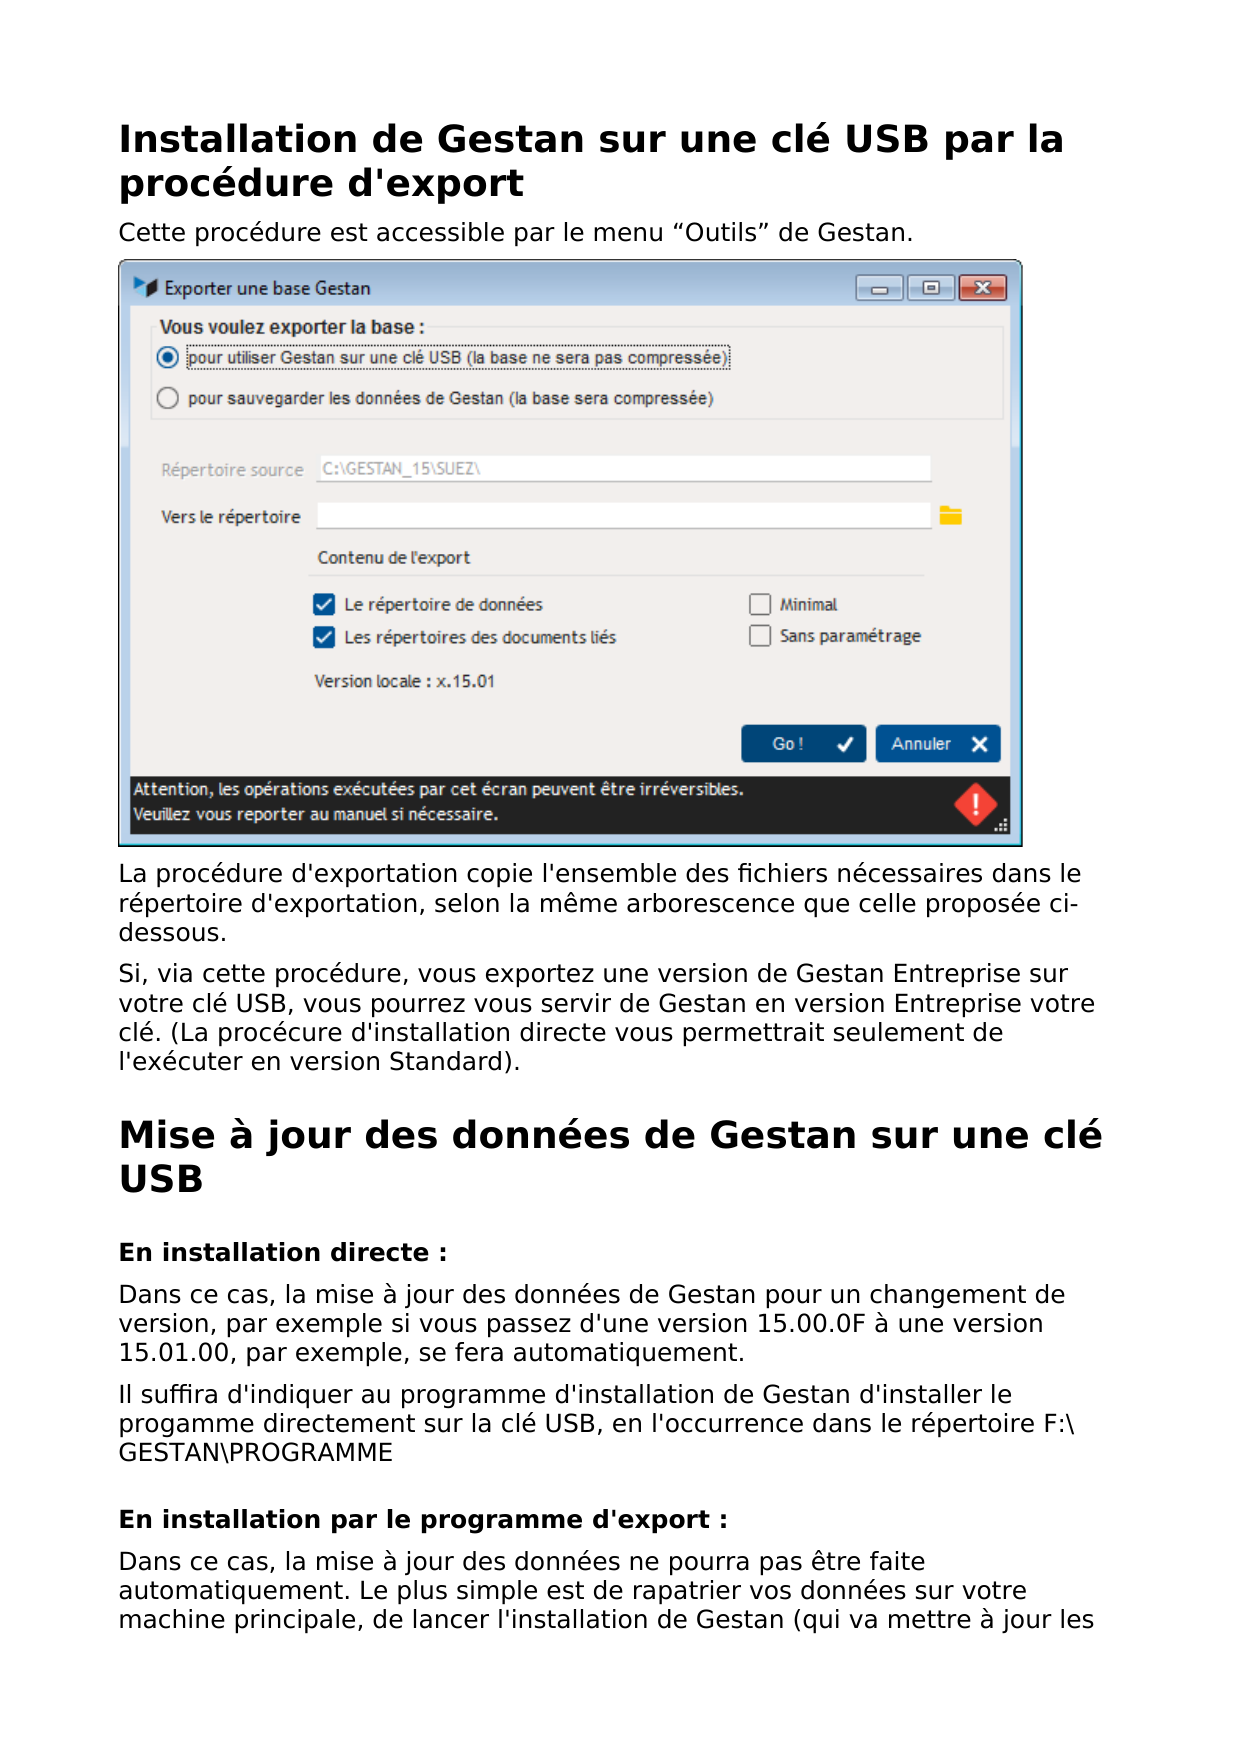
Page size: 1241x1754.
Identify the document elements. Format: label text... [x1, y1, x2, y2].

text Dans ce cas, la mise à jour des données ne pourra pas être faite automatiquement. Le plus simple est de rapatrier vos données sur votre machine principale, de lancer l'installation de Gestan (qui va mettre à jour les [118, 1547, 1122, 1634]
text La procédure d'exportation copie l'ensemble des fichiers nécessaires dans le répertoire d'exportation, selon la même arborescence que celle proposée ci-dessous. [118, 859, 1122, 947]
subtitle En installation par le programme d'export : [118, 1505, 1122, 1534]
subtitle En installation directe : [118, 1238, 1122, 1268]
subtitle Installation de Gestan sur une clé USB par la procédure d'export [118, 118, 1122, 205]
subtitle Mise à jour des données de Gestan sur une clé USB [118, 1114, 1122, 1201]
text Dans ce cas, la mise à jour des données de Gestan pour un changement de version, par exemple si vous passez d'une version 15.00.0F à une version 15.01.00, par exemple, se fera automatiquement. [118, 1280, 1122, 1368]
picture [118, 259, 1023, 847]
text Il suffira d'indiquer au programme d'installation de Gestan d'installer le progamme directement sur la clé USB, en l'occurrence dans le répertoire F:\GESTAN\PROGRAMME [118, 1380, 1122, 1468]
text Si, via cette procédure, vous exportez une version de Gestan Entreprise sur votre clé USB, vous pourrez vous servir de Gestan en version Entreprise votre clé. (La procécure d'installation directe vous permettrait seulement de l'exécuter en version Standard). [118, 959, 1122, 1076]
text Cette procédure est accessible par le menu “Outils” de Gestan. [118, 218, 1122, 247]
